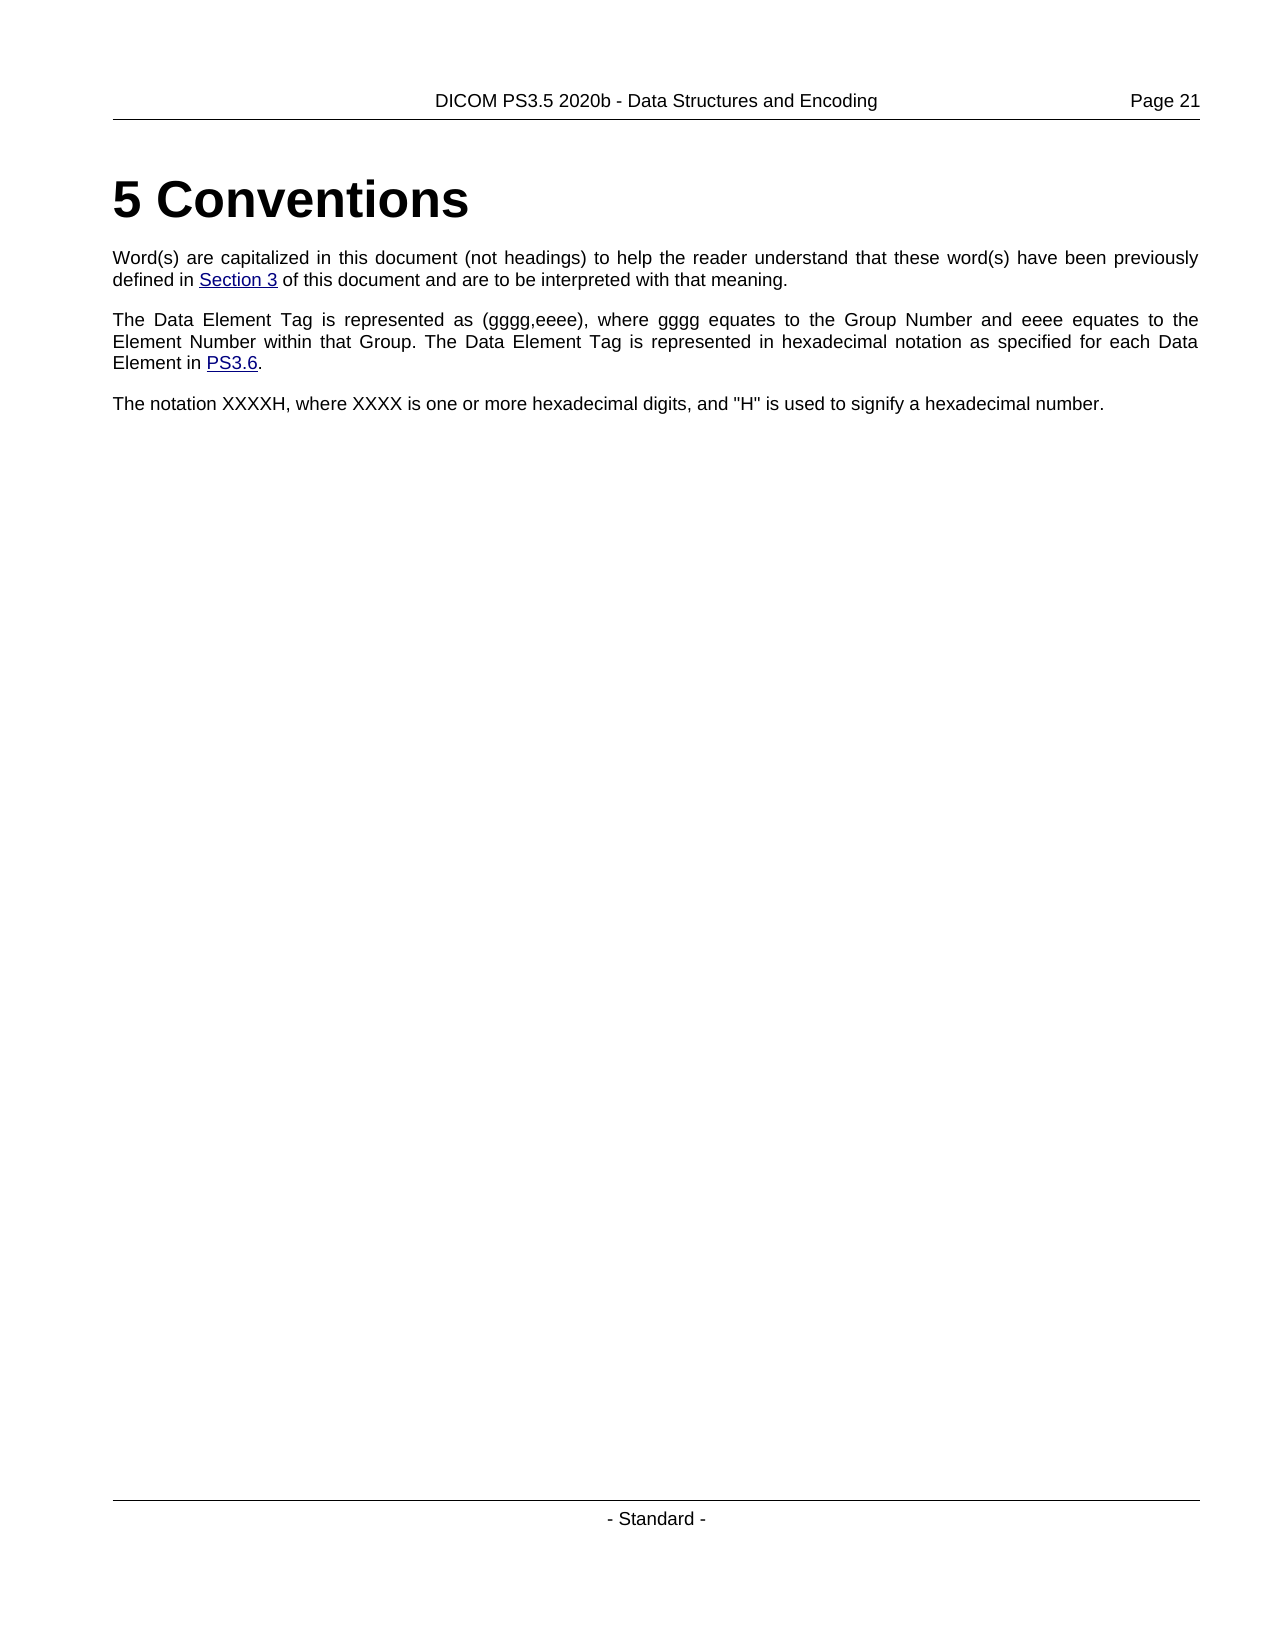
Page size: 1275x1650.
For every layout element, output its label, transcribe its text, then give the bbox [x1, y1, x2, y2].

text Word(s) are capitalized in this document (not headings) to help the reader understand that these word(s) have been previously defined in Section 3 of this document and are to be interpreted with that meaning. [112, 247, 1200, 290]
text The notation XXXXH, where XXXX is one or more hexadecimal digits, and "H" is used to signify a hexadecimal number. [112, 392, 1200, 414]
text 5 Conventions [112, 169, 1200, 228]
text The Data Element Tag is represented as (gggg,eeee), where gggg equates to the Group Number and eeee equates to the Element Number within that Group. The Data Element Tag is represented in hexadecimal notation as specified for each Data Element in PS3.6. [112, 309, 1200, 374]
